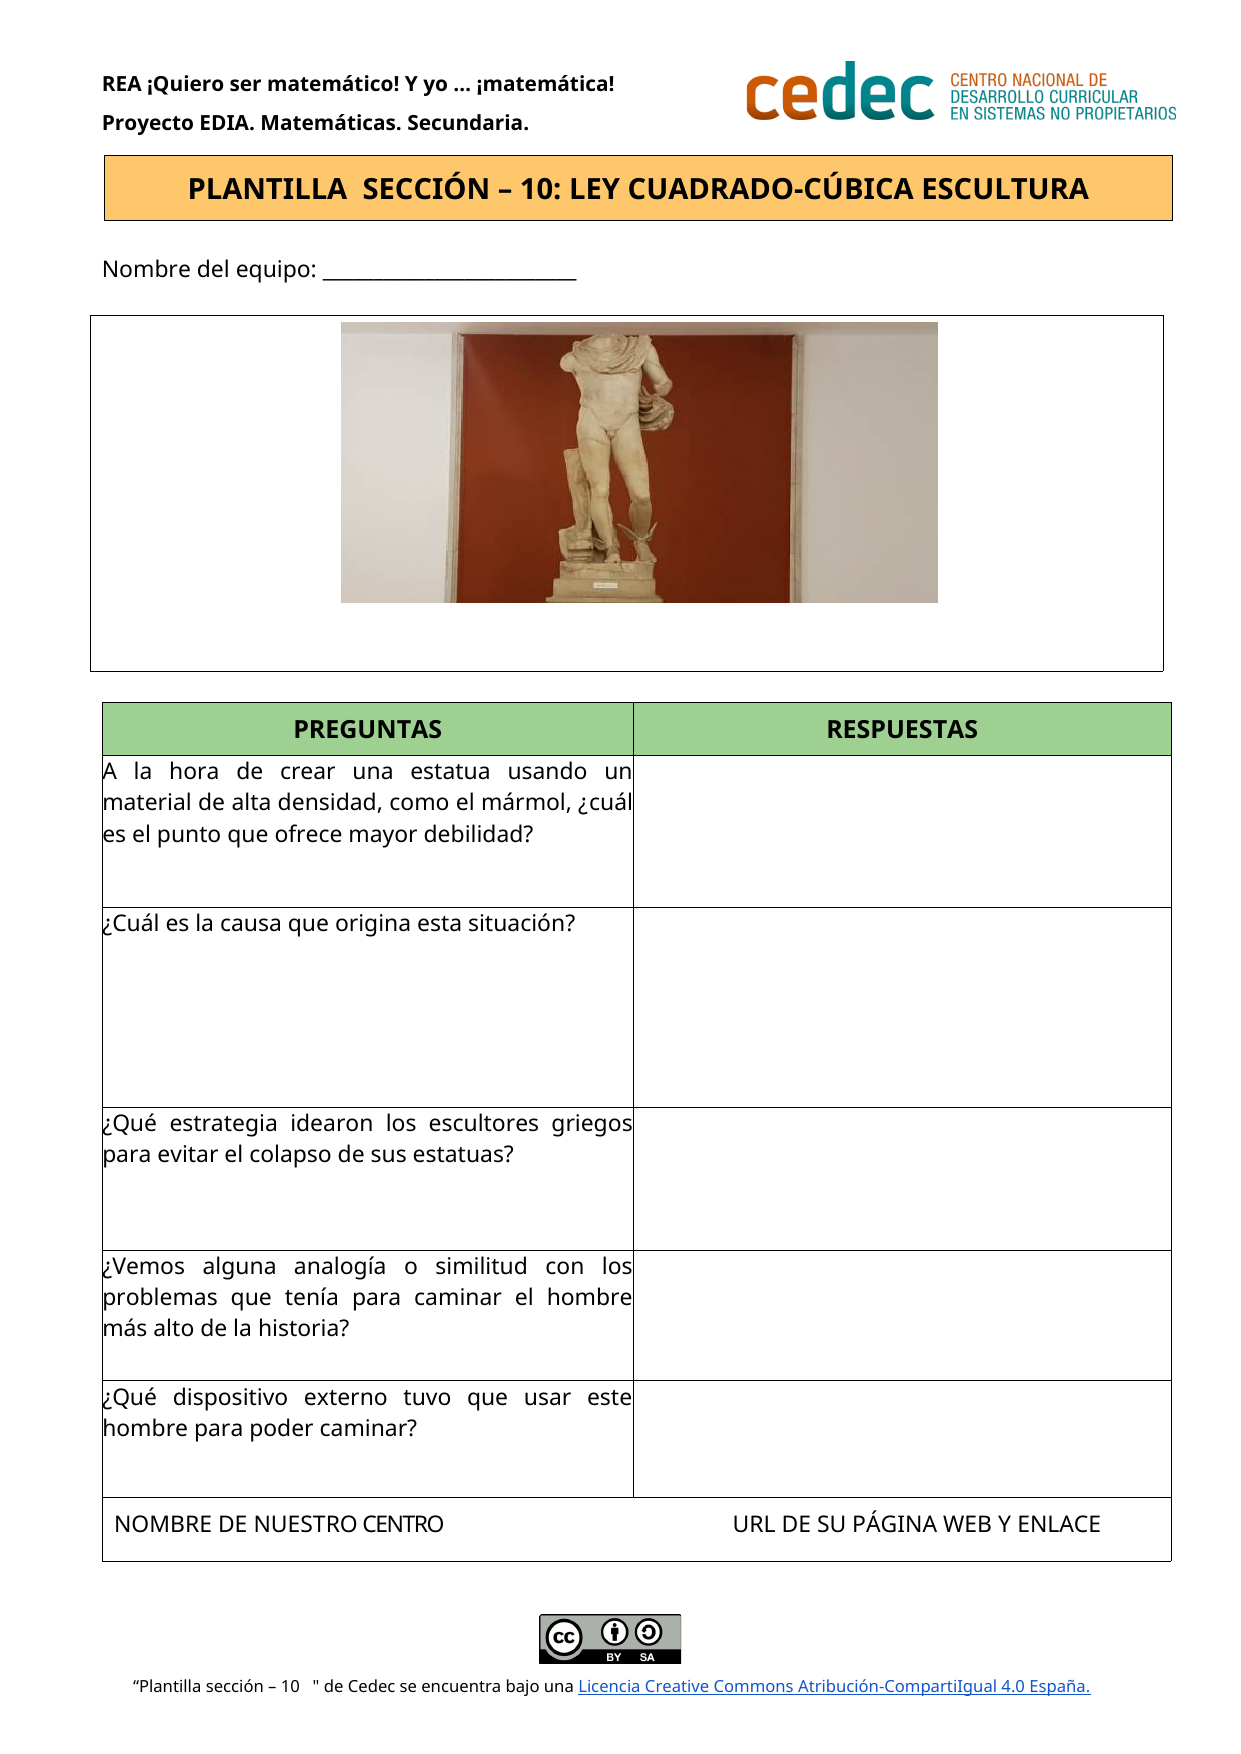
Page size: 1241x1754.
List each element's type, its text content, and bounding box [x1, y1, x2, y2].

table_header [91, 316, 1163, 671]
table_header PREGUNTAS [103, 703, 633, 755]
table_cell ¿Cuál es la causa que origina esta situación? [103, 908, 633, 1107]
table_header PLANTILLA SECCIÓN – 10: LEY CUADRADO-CÚBICA ESCULTURA [105, 156, 1172, 220]
table_cell ¿Qué dispositivo externo tuvo que usar este hombre para poder caminar? [103, 1381, 633, 1497]
text Nombre del equipo: _________________________ [102, 253, 1163, 284]
table_header RESPUESTAS [634, 703, 1171, 755]
table_cell ¿Qué estrategia idearon los escultores griegos para evitar el colapso de sus estatuas? [103, 1108, 633, 1249]
table_cell [634, 1108, 1171, 1249]
table_cell [634, 1381, 1171, 1497]
table_cell ¿Vemos alguna analogía o similitud con los problemas que tenía para caminar el hombre más alto de la historia? [103, 1251, 633, 1380]
picture [539, 1614, 682, 1664]
table_cell NOMBRE DE NUESTRO CENTRO URL DE SU PÁGINA WEB Y ENLACE [103, 1498, 1171, 1561]
table_cell [634, 908, 1171, 1107]
picture [746, 61, 1176, 120]
table_cell [634, 756, 1171, 907]
table_cell A la hora de crear una estatua usando un material de alta densidad, como el mármol, ¿cuál es el punto que ofrece mayor debilidad? [103, 756, 633, 907]
table_cell [634, 1251, 1171, 1380]
picture [341, 322, 938, 603]
